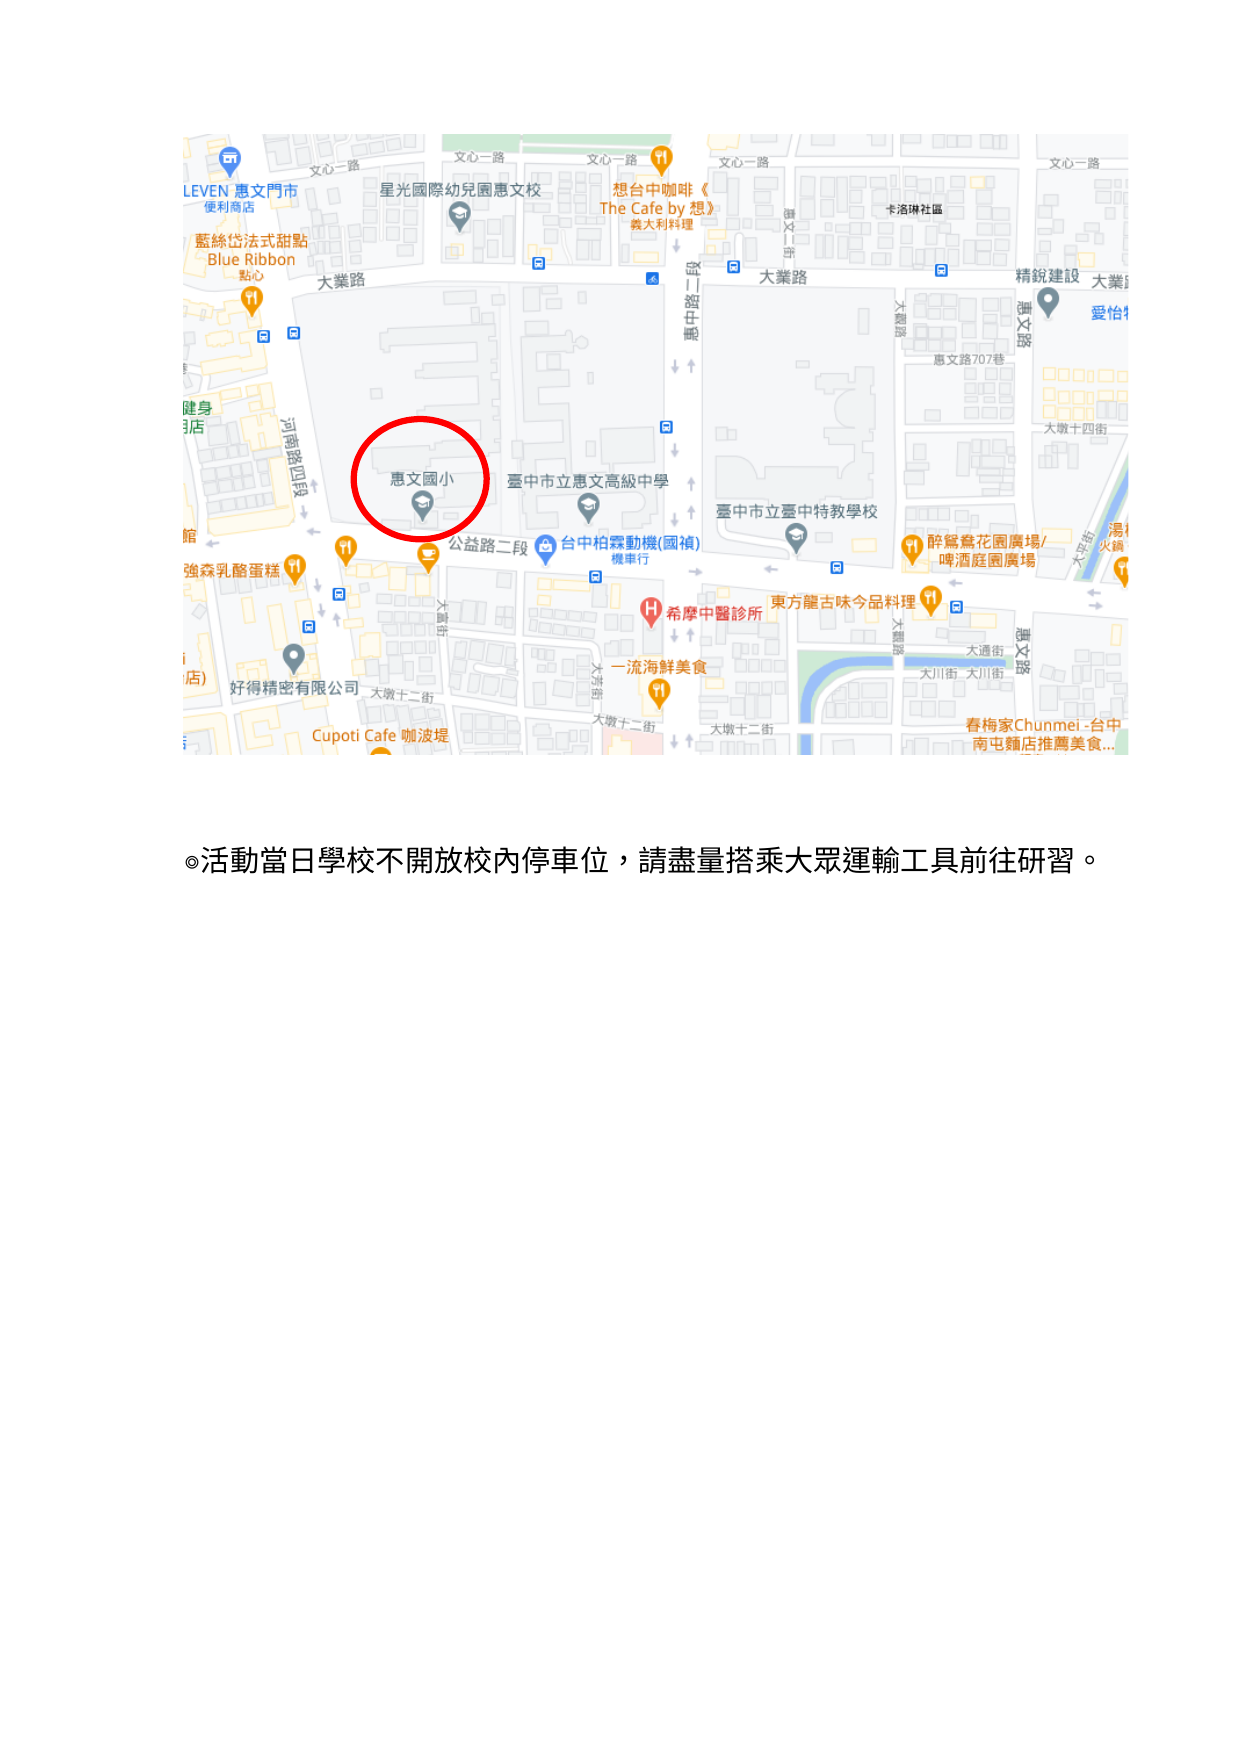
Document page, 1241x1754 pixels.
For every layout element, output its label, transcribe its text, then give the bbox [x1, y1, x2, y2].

text ◎活動當日學校不開放校內停車位，請盡量搭乘大眾運輸工具前往研習。 [183, 837, 1137, 879]
